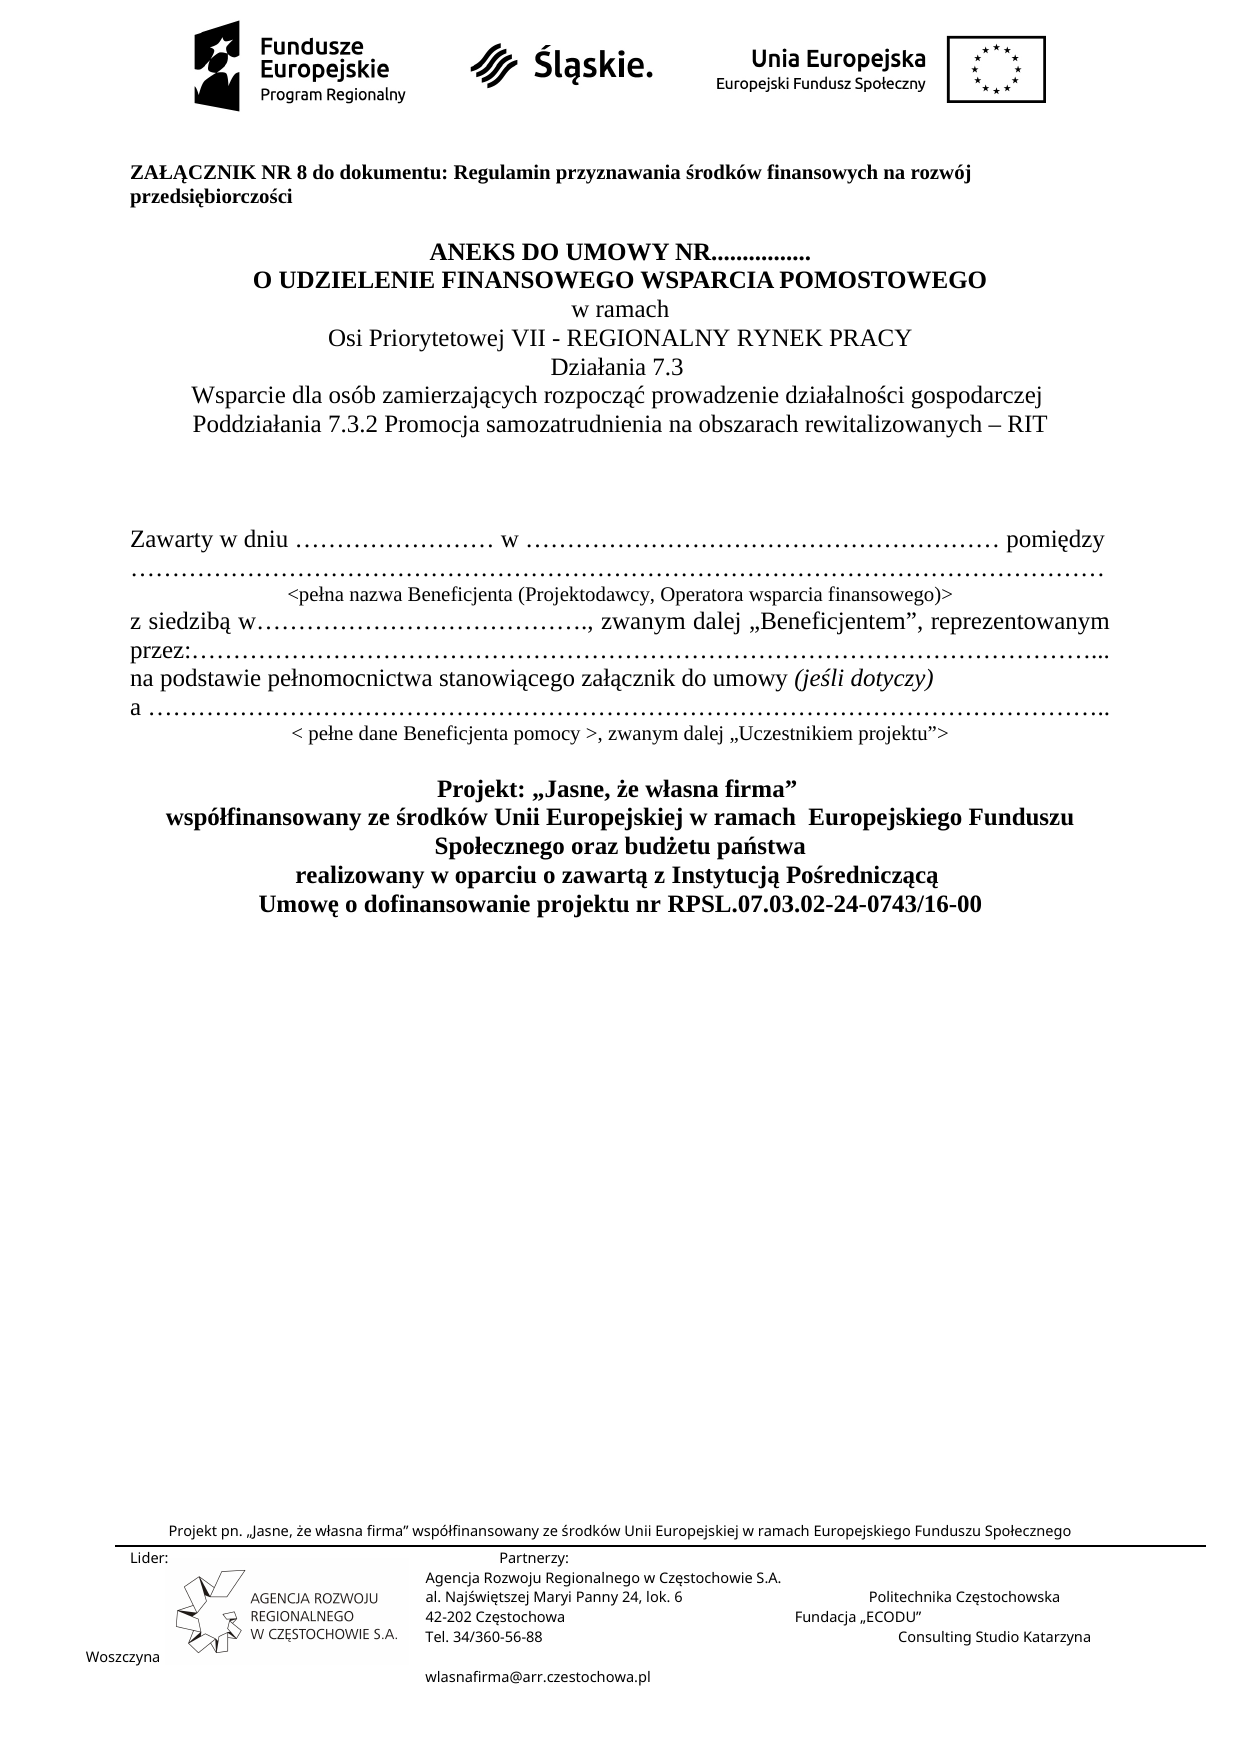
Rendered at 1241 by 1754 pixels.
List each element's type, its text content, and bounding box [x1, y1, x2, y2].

text w ramach [130, 294, 1110, 323]
text <pełna nazwa Beneficjenta (Projektodawcy, Operatora wsparcia finansowego)> [130, 582, 1110, 606]
text Zawarty w dniu …………………… w ………………………………………………… pomiędzy [130, 524, 1110, 553]
text na podstawie pełnomocnictwa stanowiącego załącznik do umowy (jeśli dotyczy) [130, 663, 1110, 692]
text Działania 7.3 [130, 352, 1110, 381]
text < pełne dane Beneficjenta pomocy >, zwanym dalej „Uczestnikiem projektu”> [130, 721, 1110, 745]
subtitle O UDZIELENIE FINANSOWEGO WSPARCIA POMOSTOWEGO [130, 266, 1110, 294]
text Projekt: „Jasne, że własna firma” współfinansowany ze środków Unii Europejskiej w ramach Europejskiego Funduszu Społecznego oraz budżetu państwa [130, 774, 1110, 860]
text Umowę o dofinansowanie projektu nr RPSL.07.03.02-24-0743/16-00 [130, 889, 1110, 917]
text z siedzibą w…………………………………., zwanym dalej „Beneficjentem”, reprezentowanym przez:………………………………………………………………………………………………... [130, 606, 1110, 663]
subtitle ANEKS DO UMOWY NR................ [130, 237, 1110, 266]
text a …………………………………………………………………………………………………….. [130, 692, 1110, 721]
text realizowany w oparciu o zawartą z Instytucją Pośredniczącą [130, 860, 1110, 889]
text ……………………………………………………………………………………………………… [130, 553, 1110, 582]
text Osi Priorytetowej VII - REGIONALNY RYNEK PRACY [130, 323, 1110, 352]
subtitle ZAŁĄCZNIK NR 8 do dokumentu: Regulamin przyznawania środków finansowych na rozwój przedsiębiorczości [130, 160, 1110, 208]
text Poddziałania 7.3.2 Promocja samozatrudnienia na obszarach rewitalizowanych – RIT [130, 409, 1110, 438]
text Wsparcie dla osób zamierzających rozpocząć prowadzenie działalności gospodarczej [130, 381, 1110, 409]
